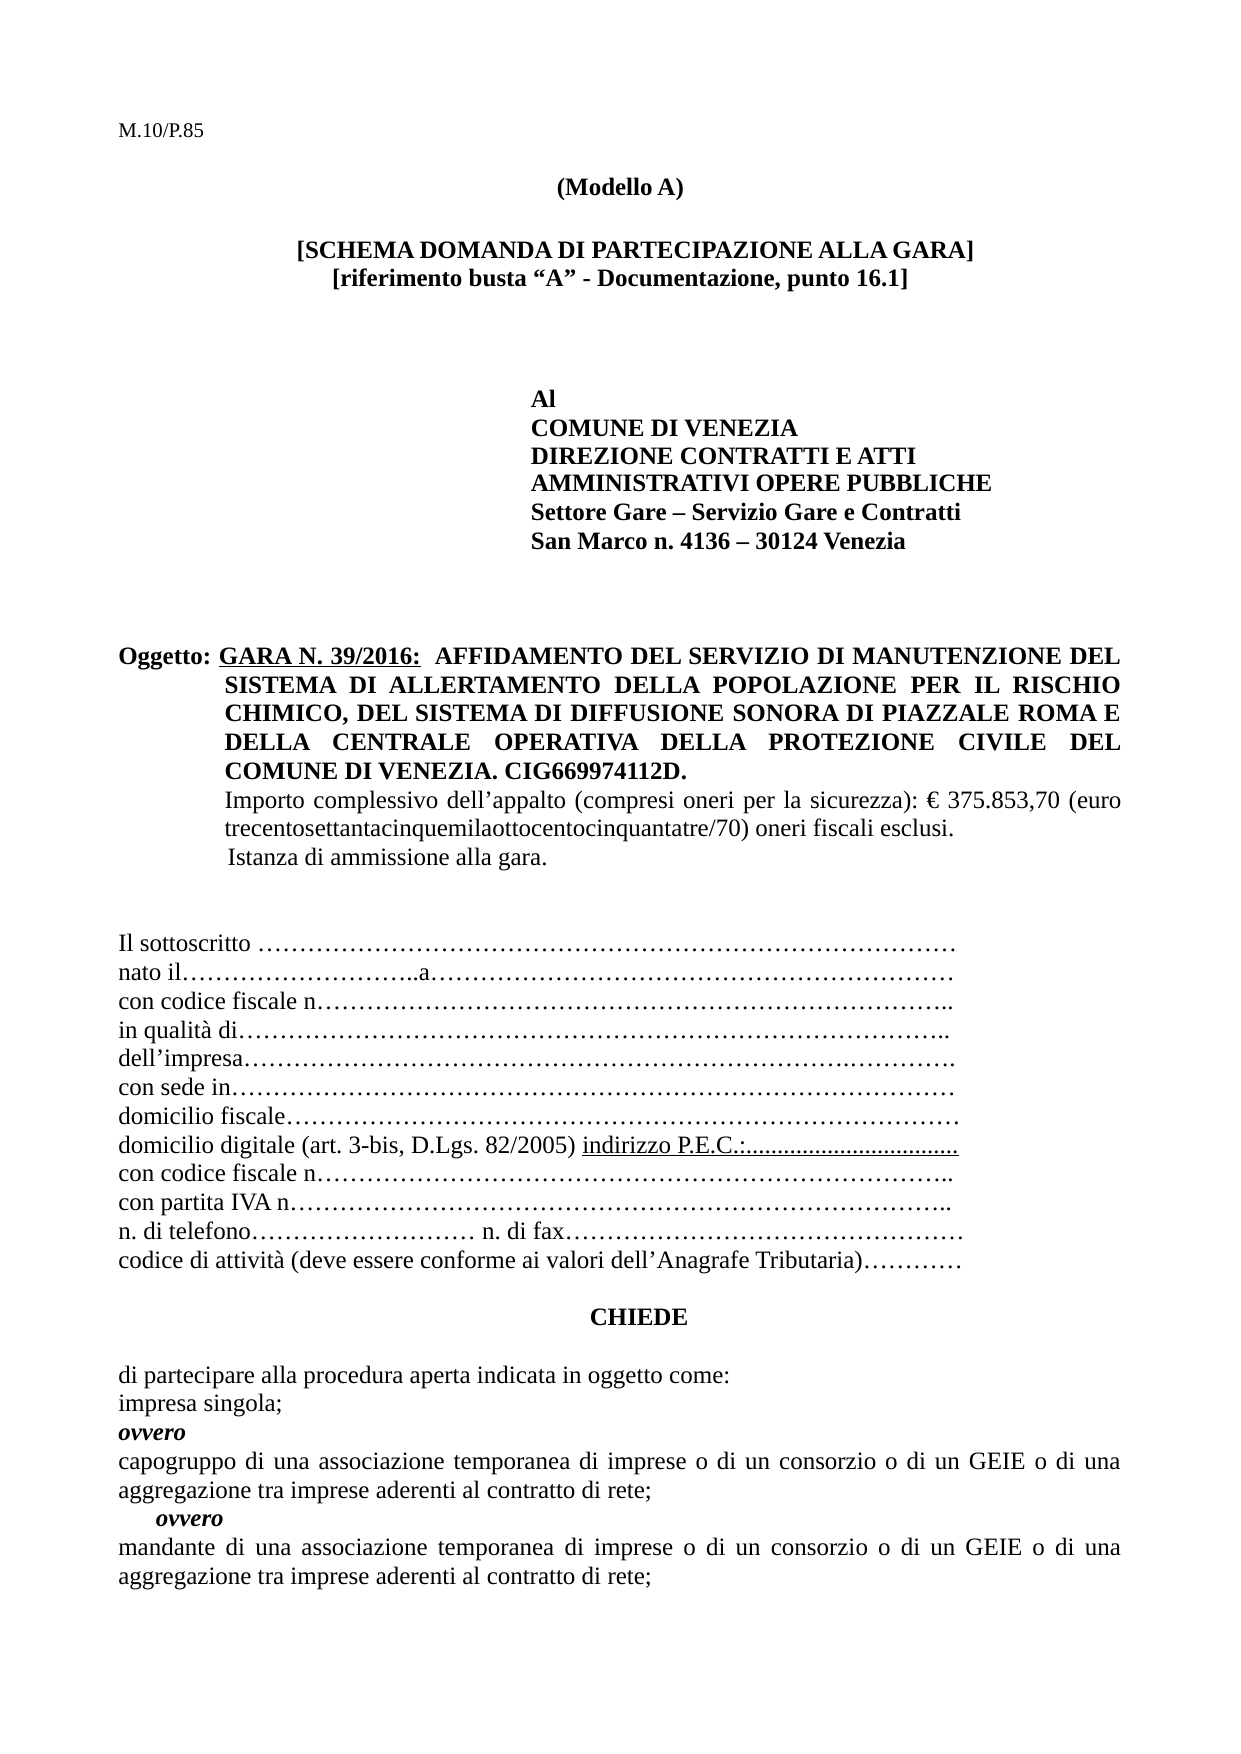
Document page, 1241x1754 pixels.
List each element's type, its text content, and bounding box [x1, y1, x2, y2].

text ovvero [156, 1503, 1122, 1532]
text Istanza di ammissione alla gara. [118, 842, 1122, 871]
list Importo complessivo dell’appalto (compresi oneri per la sicurezza): € 375.853,70 (euro trecentosettantacinquemilaottocentocinquantatre/70) oneri fiscali esclusi. [224, 785, 1122, 842]
text con codice fiscale n………………………………………………………………….. [118, 1158, 1122, 1187]
text con sede in…………………………………………………………………………… [118, 1072, 1122, 1101]
subtitle Al [531, 388, 1122, 413]
text domicilio fiscale……………………………………………………………………… [118, 1101, 1122, 1130]
text San Marco n. 4136 – 30124 Venezia [531, 526, 1122, 555]
subtitle DIREZIONE CONTRATTI E ATTI [531, 441, 1122, 470]
text domicilio digitale (art. 3-bis, D.Lgs. 82/2005) indirizzo P.E.C.:.................................. [118, 1130, 1122, 1158]
text ovvero [118, 1417, 1122, 1446]
text con codice fiscale n………………………………………………………………….. [118, 986, 1122, 1015]
text capogruppo di una associazione temporanea di imprese o di un consorzio o di un GEIE o di una aggregazione tra imprese aderenti al contratto di rete; [118, 1446, 1122, 1503]
text n. di telefono……………………… n. di fax………………………………………… [118, 1216, 1122, 1245]
text Oggetto: GARA N. 39/2016: AFFIDAMENTO DEL SERVIZIO DI MANUTENZIONE DEL SISTEMA DI ALLERTAMENTO DELLA POPOLAZIONE PER IL RISCHIO CHIMICO, DEL SISTEMA DI DIFFUSIONE SONORA DI PIAZZALE ROMA E DELLA CENTRALE OPERATIVA DELLA PROTEZIONE CIVILE DEL COMUNE DI VENEZIA. CIG669974112D. [118, 641, 1122, 785]
text Il sottoscritto ………………………………………………………………………… [118, 928, 1122, 957]
text dell’impresa……………………………………………………………….…………. [118, 1043, 1122, 1072]
text nato il………………………..a……………………………………………………… [118, 957, 1122, 986]
subtitle COMUNE DI VENEZIA [531, 413, 1122, 441]
text con partita IVA n…………………………………………………………………….. [118, 1187, 1122, 1216]
text Settore Gare – Servizio Gare e Contratti [531, 497, 1122, 526]
text [SCHEMA DOMANDA DI PARTECIPAZIONE ALLA GARA] [156, 235, 1115, 263]
text mandante di una associazione temporanea di imprese o di un consorzio o di un GEIE o di una aggregazione tra imprese aderenti al contratto di rete; [118, 1532, 1122, 1590]
text [riferimento busta “A” - Documentazione, punto 16.1] [118, 263, 1122, 292]
subtitle AMMINISTRATIVI OPERE PUBBLICHE [531, 470, 1122, 497]
text (Modello A) [118, 172, 1122, 200]
text impresa singola; [118, 1388, 1122, 1417]
text codice di attività (deve essere conforme ai valori dell’Anagrafe Tributaria)………… [118, 1245, 1122, 1273]
text CHIEDE [156, 1302, 1122, 1331]
text di partecipare alla procedura aperta indicata in oggetto come: [118, 1360, 1122, 1388]
text in qualità di………………………………………………………………………….. [118, 1015, 1122, 1043]
